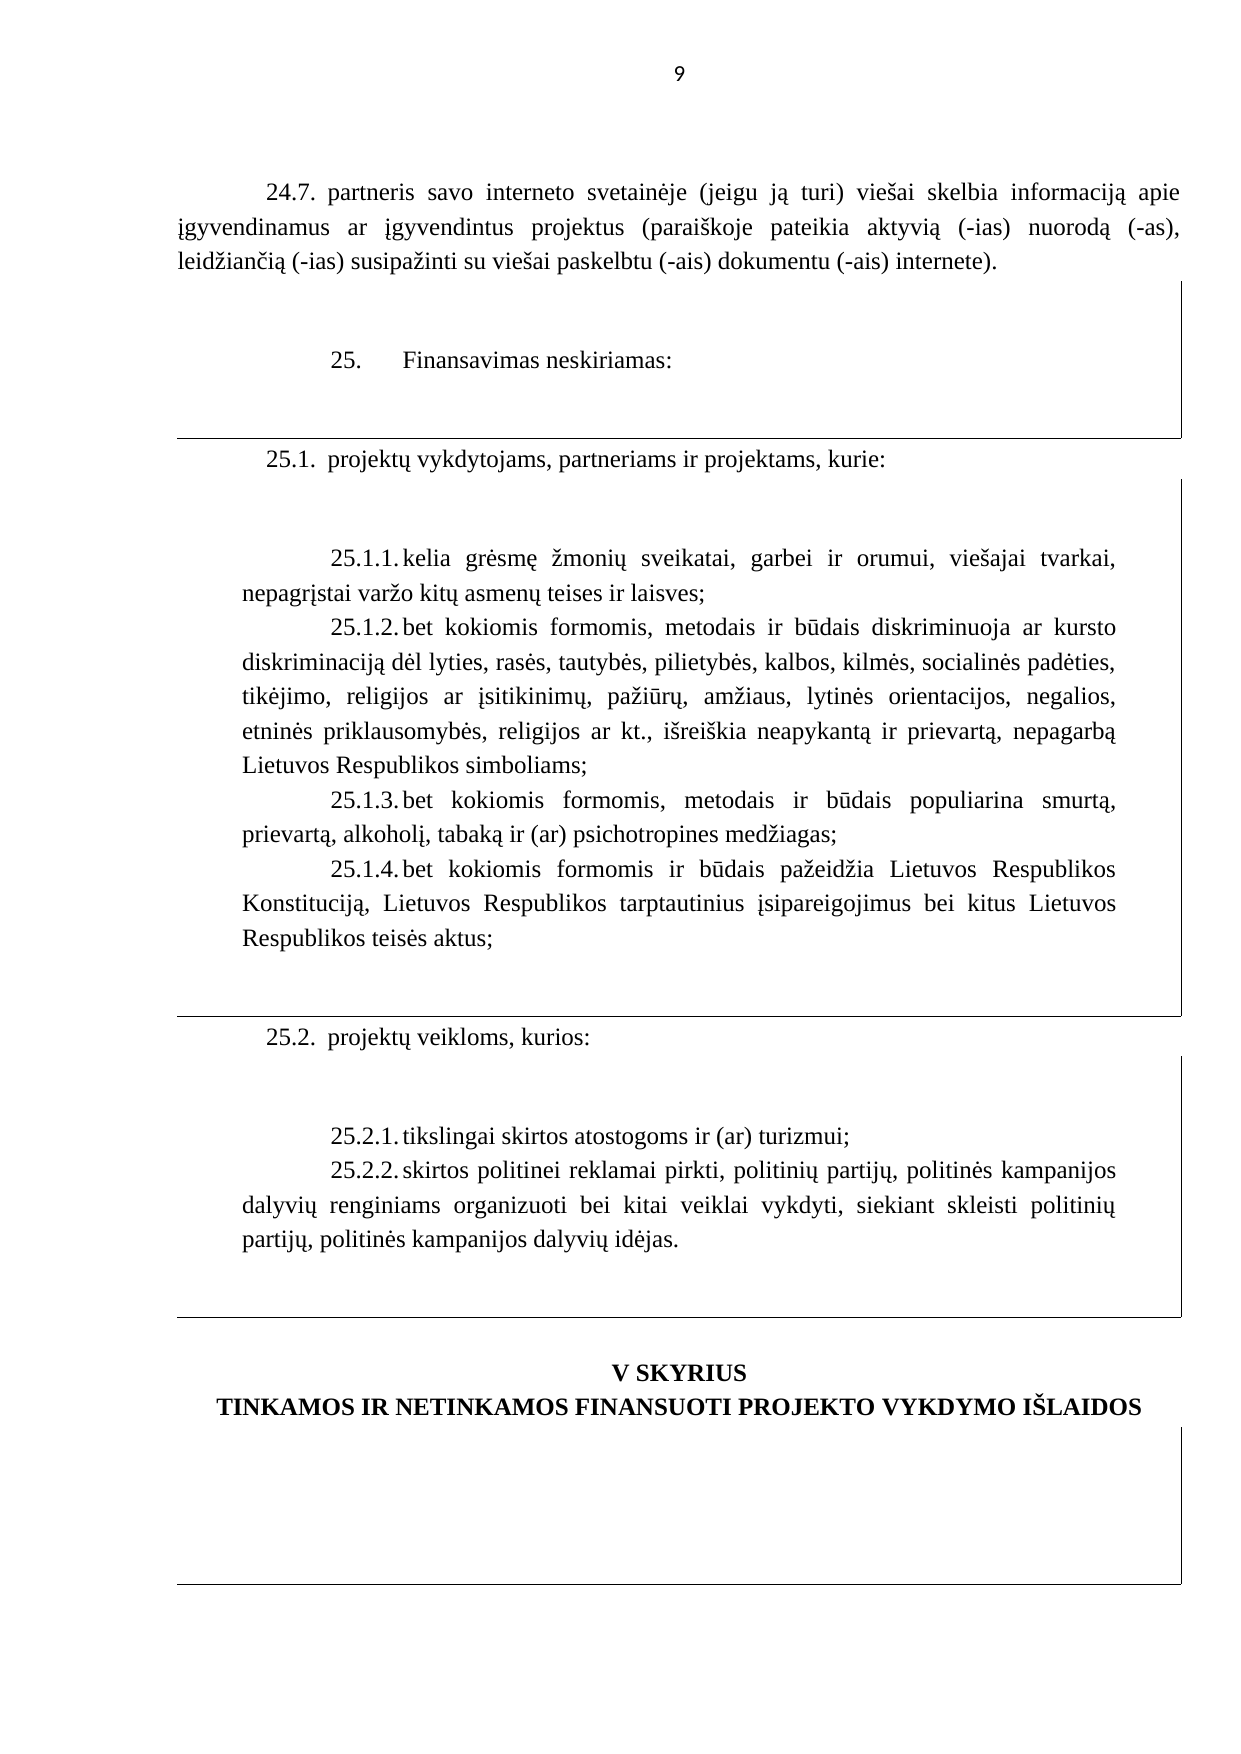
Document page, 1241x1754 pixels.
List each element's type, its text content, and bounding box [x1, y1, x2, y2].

text TINKAMOS IR NETINKAMOS FINANSUOTI PROJEKTO VYKDYMO IŠLAIDOS [177, 1392, 1181, 1421]
text 25.2. projektų veikloms, kurios: [177, 1022, 1181, 1050]
text 25.1.1. kelia grėsmę žmonių sveikatai, garbei ir orumui, viešajai tvarkai, nepagrįstai varžo kitų asmenų teises ir laisves; [177, 479, 1181, 548]
text 25.2.1. tikslingai skirtos atostogoms ir (ar) turizmui; [177, 1056, 1181, 1091]
text 25.1. projektų vykdytojams, partneriams ir projektams, kurie: [177, 444, 1181, 473]
text 25. Finansavimas neskiriamas: [177, 281, 1181, 438]
text 25.1.4. bet kokiomis formomis ir būdais pažeidžia Lietuvos Respublikos Konstituciją, Lietuvos Respublikos tarptautinius įsipareigojimus bei kitus Lietuvos Respublikos teisės aktus; [177, 789, 1181, 1016]
text 25.2.2. skirtos politinei reklamai pirkti, politinių partijų, politinės kampanijos dalyvių renginiams organizuoti bei kitai veiklai vykdyti, siekiant skleisti politinių partijų, politinės kampanijos dalyvių idėjas. [177, 1091, 1181, 1317]
text 24.7. partneris savo interneto svetainėje (jeigu ją turi) viešai skelbia informaciją apie įgyvendinamus ar įgyvendintus projektus (paraiškoje pateikia aktyvią (-ias) nuorodą (-as), leidžiančią (-ias) susipažinti su viešai paskelbtu (-ais) dokumentu (-ais) internete). [177, 177, 1181, 275]
text 25.1.3. bet kokiomis formomis, metodais ir būdais populiarina smurtą, prievartą, alkoholį, tabaką ir (ar) psichotropines medžiagas; [177, 720, 1181, 789]
text 25.1.2. bet kokiomis formomis, metodais ir būdais diskriminuoja ar kursto diskriminaciją dėl lyties, rasės, tautybės, pilietybės, kalbos, kilmės, socialinės padėties, tikėjimo, religijos ar įsitikinimų, pažiūrų, amžiaus, lytinės orientacijos, negalios, etninės priklausomybės, religijos ar kt., išreiškia neapykantą ir prievartą, nepagarbą Lietuvos Respublikos simboliams; [177, 548, 1181, 720]
text V SKYRIUS [177, 1358, 1181, 1386]
